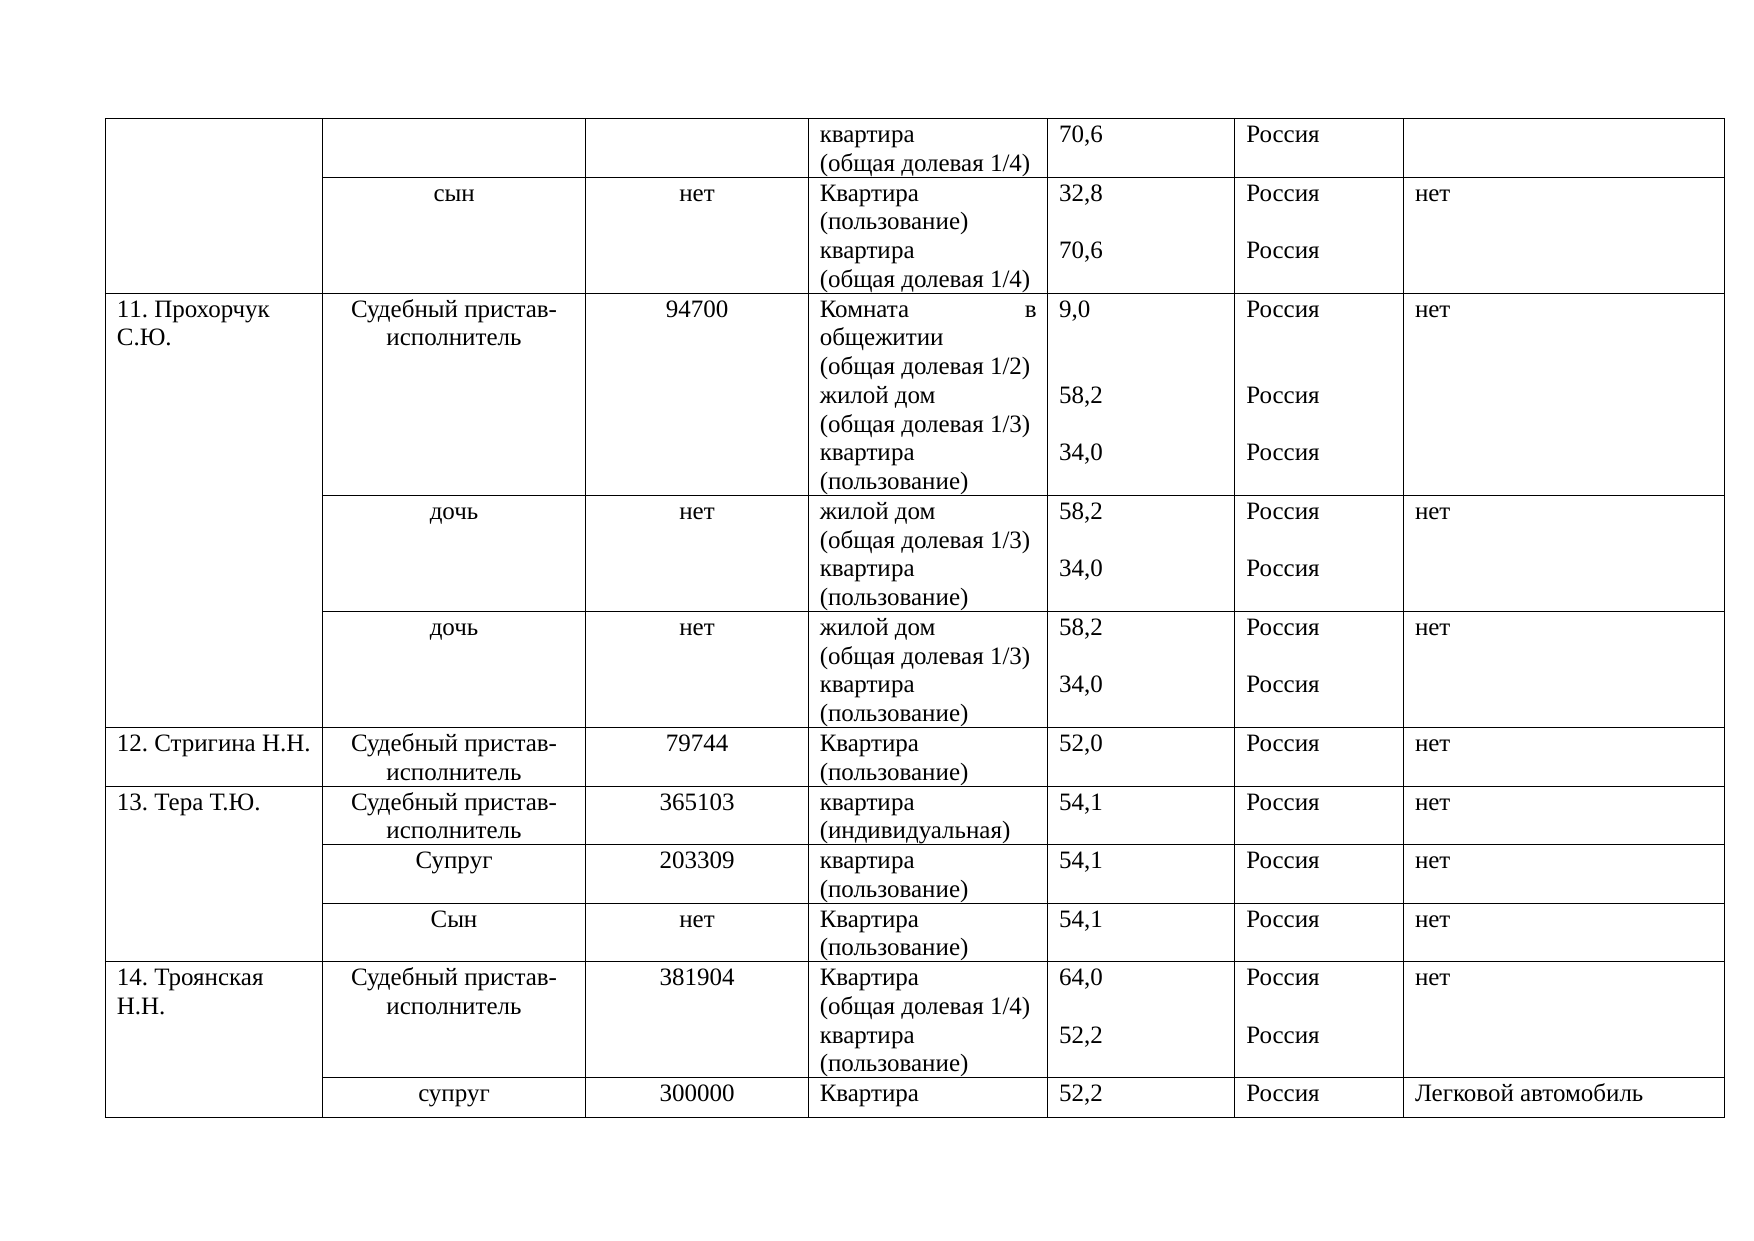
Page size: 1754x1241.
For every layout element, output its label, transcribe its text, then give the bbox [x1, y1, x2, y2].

table_cell 9,0 58,2 34,0 [1048, 294, 1234, 495]
table_cell 64,0 52,2 [1048, 962, 1234, 1077]
table_cell 54,1 [1048, 904, 1234, 961]
table_cell 203309 [586, 845, 808, 903]
table_cell нет [586, 904, 808, 961]
table_cell 58,2 34,0 [1048, 496, 1234, 611]
table_cell 381904 [586, 962, 808, 1077]
table_cell квартира (общая долевая 1/4) [809, 119, 1047, 177]
table_cell Легковой автомобиль [1404, 1078, 1724, 1117]
table_cell нет [586, 612, 808, 727]
table_cell 54,1 [1048, 787, 1234, 844]
table_cell Квартира (пользование) [809, 728, 1047, 786]
table_cell Россия [1235, 119, 1403, 177]
table_cell 12. Стригина Н.Н. [106, 728, 322, 786]
table_cell Квартира (пользование) квартира (общая долевая 1/4) [809, 178, 1047, 293]
table_cell квартира (индивидуальная) [809, 787, 1047, 844]
table_cell Квартира (пользование) [809, 904, 1047, 961]
table_cell Судебный пристав-исполнитель [323, 294, 585, 495]
table_cell Судебный пристав-исполнитель [323, 962, 585, 1077]
table_cell 94700 [586, 294, 808, 495]
table_cell супруг [323, 1078, 585, 1117]
table_cell дочь [323, 612, 585, 727]
table_cell нет [1404, 728, 1724, 786]
table_cell жилой дом (общая долевая 1/3) квартира (пользование) [809, 496, 1047, 611]
table_cell Россия Россия [1235, 962, 1403, 1077]
table_cell Квартира [809, 1078, 1047, 1117]
table_cell Судебный пристав-исполнитель [323, 787, 585, 844]
table_cell Россия [1235, 1078, 1403, 1117]
table_cell [586, 119, 808, 177]
table_cell Россия Россия [1235, 178, 1403, 293]
table_cell [323, 119, 585, 177]
table_cell Сын [323, 904, 585, 961]
table_cell 79744 [586, 728, 808, 786]
table_cell Россия Россия [1235, 496, 1403, 611]
table_cell нет [1404, 612, 1724, 727]
table_cell Россия Россия [1235, 612, 1403, 727]
table_cell 52,2 [1048, 1078, 1234, 1117]
table_cell 52,0 [1048, 728, 1234, 786]
table_cell Комната в общежитии (общая долевая 1/2) жилой дом (общая долевая 1/3) квартира (пользование) [809, 294, 1047, 495]
table_cell нет [1404, 962, 1724, 1077]
table_cell нет [1404, 294, 1724, 495]
table_cell Квартира (общая долевая 1/4) квартира (пользование) [809, 962, 1047, 1077]
table_cell нет [1404, 787, 1724, 844]
table_cell Россия [1235, 787, 1403, 844]
table_cell нет [586, 178, 808, 293]
table_cell Россия [1235, 904, 1403, 961]
table_cell Судебный пристав-исполнитель [323, 728, 585, 786]
table_cell Россия [1235, 728, 1403, 786]
table_cell квартира (пользование) [809, 845, 1047, 903]
table_cell 14. Троянская Н.Н. [106, 962, 322, 1117]
table_cell сын [323, 178, 585, 293]
table_cell Россия Россия Россия [1235, 294, 1403, 495]
table_cell Супруг [323, 845, 585, 903]
table_cell [106, 119, 322, 293]
table_cell Россия [1235, 845, 1403, 903]
table_cell 300000 [586, 1078, 808, 1117]
table_cell 11. Прохорчук С.Ю. [106, 294, 322, 727]
table_cell [1404, 119, 1724, 177]
table_cell 32,8 70,6 [1048, 178, 1234, 293]
table_cell дочь [323, 496, 585, 611]
table_cell нет [1404, 845, 1724, 903]
table_cell 365103 [586, 787, 808, 844]
table_cell жилой дом (общая долевая 1/3) квартира (пользование) [809, 612, 1047, 727]
table_cell 70,6 [1048, 119, 1234, 177]
table_cell нет [1404, 904, 1724, 961]
table_cell нет [1404, 178, 1724, 293]
table_cell 58,2 34,0 [1048, 612, 1234, 727]
table_cell нет [1404, 496, 1724, 611]
table_cell 54,1 [1048, 845, 1234, 903]
table_cell нет [586, 496, 808, 611]
table_cell 13. Тера Т.Ю. [106, 787, 322, 961]
